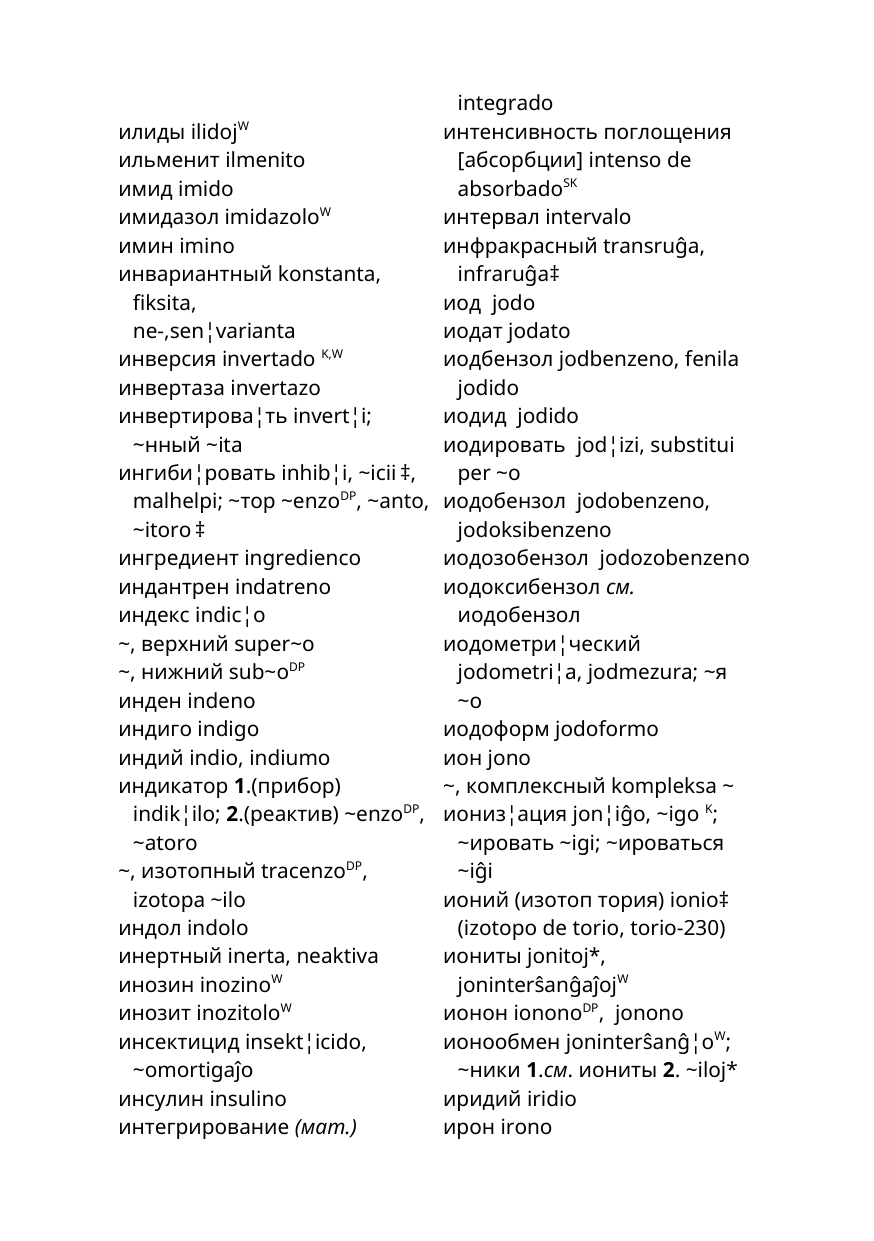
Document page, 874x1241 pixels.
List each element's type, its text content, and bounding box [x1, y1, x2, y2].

text ирон irono [443, 1112, 756, 1141]
text ~, нижний sub~oDP [118, 657, 431, 686]
text ингредиент ingredienco [118, 543, 431, 572]
text инвариантный konstanta, fiksita, ne-,sen¦varianta [118, 259, 431, 344]
text ~, изотопный tracenzoDP, izotopa ~ilo [118, 856, 431, 913]
text иридий iridio [443, 1084, 756, 1112]
text индикатор 1.(прибор) indik¦ilo; 2.(реактив) ~enzoDP, ~atoro [118, 771, 431, 856]
text иониты jonitoj*, joninterŝanĝaĵojW [443, 942, 756, 998]
text иодоформ jodoformo [443, 714, 756, 743]
text иодобензол jodobenzeno, jodoksibenzeno [443, 487, 756, 543]
text илиды ilidojW [118, 117, 431, 145]
text имид imido [118, 174, 431, 202]
text иодоксибензол см. иодобензол [443, 572, 756, 629]
text инфракрасный transruĝa, infraruĝa‡ [443, 231, 756, 288]
text индантрен indatreno [118, 572, 431, 600]
text иодид jodido [443, 401, 756, 430]
text иодировать jod¦izi, substitui per ~o [443, 430, 756, 487]
text интервал intervalo [443, 202, 756, 231]
text имидазол imidazoloW [118, 202, 431, 231]
text имин imino [118, 231, 431, 259]
text иодбензол jodbenzeno, fenila jodido [443, 344, 756, 401]
text инозин inozinoW [118, 970, 431, 998]
text иодозобензол jodozobenzeno [443, 543, 756, 572]
text инсулин insulino [118, 1084, 431, 1112]
text иодометри¦ческий jodometri¦a, jodmezura; ~я ~o [443, 629, 756, 714]
text инозит inozitoloW [118, 998, 431, 1027]
text ильменит ilmenito [118, 145, 431, 174]
text иодат jodato [443, 316, 756, 344]
text ионий (изотоп тория) ionio‡ (izotopo de torio, torio-230) [443, 885, 756, 942]
text индиго indigo [118, 714, 431, 743]
text инвертаза invertazo [118, 373, 431, 401]
text инертный inerta, neaktiva [118, 942, 431, 970]
text ионон iononoDP, jonono [443, 998, 756, 1027]
text инcектицид insekt¦icido, ~omortigaĵo [118, 1027, 431, 1084]
text индол indolo [118, 913, 431, 942]
text инвертирова¦ть invert¦i; ~нный ~ita [118, 401, 431, 458]
text интенсивность поглощения [абсорбции] intenso de absorbadoSK [443, 117, 756, 202]
text ионообмен joninterŝanĝ¦oW; ~ники 1.см. иониты 2. ~iloj* [443, 1027, 756, 1084]
text integrado [443, 88, 756, 117]
text индекс indic¦o [118, 600, 431, 629]
text инверсия invertado K,W [118, 344, 431, 373]
text индий indio, indiumo [118, 743, 431, 771]
text ~, комплексный kompleksa ~ [443, 771, 756, 799]
text иониз¦ация jon¦iĝo, ~igo K; ~ировать ~igi; ~ироваться ~iĝi [443, 799, 756, 885]
text ион jono [443, 743, 756, 771]
text ингиби¦ровать inhib¦i, ~icii ‡, malhelpi; ~тор ~enzoDP, ~anto, ~itoro ‡ [118, 458, 431, 543]
text интегрирование (мат.) [118, 1112, 431, 1141]
text инден indeno [118, 686, 431, 714]
text ~, верхний super~o [118, 629, 431, 657]
text иод jodo [443, 288, 756, 316]
